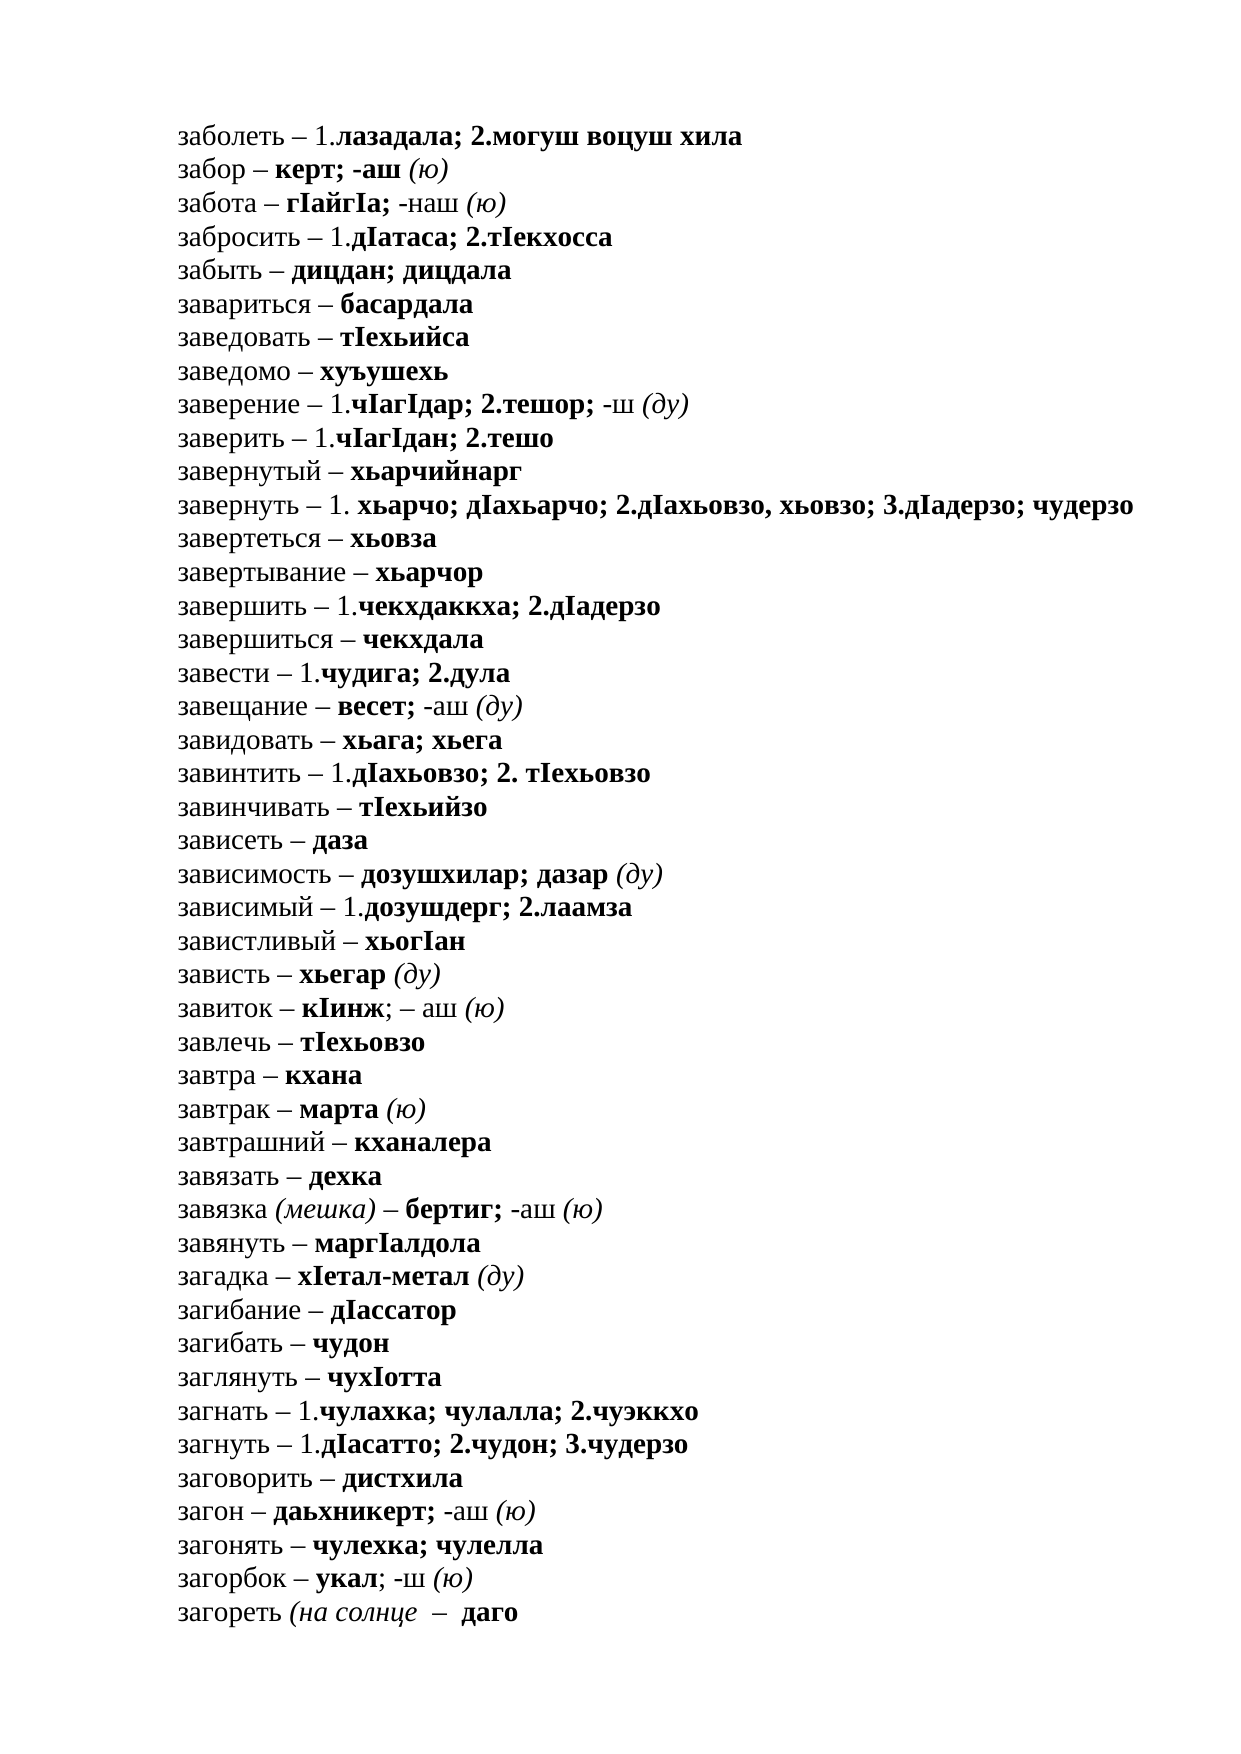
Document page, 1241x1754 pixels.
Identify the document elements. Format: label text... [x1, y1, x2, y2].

text завещание – весет; -аш (ду) [177, 688, 1152, 722]
text завариться – басардала [177, 286, 1152, 319]
text зависимость – дозушхилар; дазар (ду) [177, 856, 1152, 889]
text заглянуть – чухӀотта [177, 1359, 1152, 1393]
text завлечь – тӀехьовзо [177, 1024, 1152, 1057]
text завершиться – чекхдала [177, 621, 1152, 655]
text зависимый – 1.дозушдерг; 2.лаамза [177, 889, 1152, 923]
text завязка (мешка) – бертиг; -аш (ю) [177, 1191, 1152, 1225]
text забор – керт; -аш (ю) [177, 152, 1152, 185]
text завести – 1.чудига; 2.дула [177, 655, 1152, 688]
text завидовать – хьага; хьега [177, 722, 1152, 755]
text загореть (на солнце – даго [177, 1594, 1152, 1627]
text завтрак – марта (ю) [177, 1091, 1152, 1124]
text завянуть – маргӀалдола [177, 1225, 1152, 1258]
text загнать – 1.чулахка; чулалла; 2.чуэккхо [177, 1393, 1152, 1426]
text загадка – хӀетал-метал (ду) [177, 1258, 1152, 1292]
text зависть – хьегар (ду) [177, 957, 1152, 990]
text завязать – дехка [177, 1158, 1152, 1191]
text заверить – 1.чӀагӀдан; 2.тешо [177, 420, 1152, 453]
text загнуть – 1.дӀасатто; 2.чудон; 3.чудерзо [177, 1426, 1152, 1460]
text забыть – дицдан; дицдала [177, 252, 1152, 286]
text завершить – 1.чекхдаккха; 2.дӀадерзо [177, 588, 1152, 621]
text загибать – чудон [177, 1326, 1152, 1359]
text завиток – кӀинж; – аш (ю) [177, 990, 1152, 1024]
text забросить – 1.дӀатаса; 2.тӀекхосса [177, 219, 1152, 252]
text завтрашний – кханалера [177, 1124, 1152, 1158]
text загорбок – укал; -ш (ю) [177, 1560, 1152, 1594]
text завернуть – 1. хьарчо; дӀахьарчо; 2.дӀахьовзо, хьовзо; 3.дӀадерзо; чудерзо завертеться – хьовза [177, 487, 1152, 554]
text заболеть – 1.лазадала; 2.могуш воцуш хила [177, 118, 1152, 152]
text завертывание – хьарчор [177, 554, 1152, 588]
text заведовать – тӀехьийса [177, 319, 1152, 353]
text завинтить – 1.дӀахьовзо; 2. тӀехьовзо [177, 755, 1152, 789]
text завистливый – хьогӀан [177, 923, 1152, 957]
text заведомо – хуъушехь [177, 353, 1152, 386]
text загон – даьхникерт; -аш (ю) [177, 1493, 1152, 1527]
text загонять – чулехка; чулелла [177, 1527, 1152, 1560]
text завинчивать – тӀехьийзо [177, 789, 1152, 822]
text забота – гӀайгӀа; -наш (ю) [177, 185, 1152, 219]
text зависеть – даза [177, 822, 1152, 856]
text загибание – дӀассатор [177, 1292, 1152, 1326]
text завернутый – хьарчийнарг [177, 453, 1152, 487]
text заверение – 1.чӀагӀдар; 2.тешор; -ш (ду) [177, 386, 1152, 420]
text завтра – кхана [177, 1057, 1152, 1091]
text заговорить – дистхила [177, 1460, 1152, 1493]
